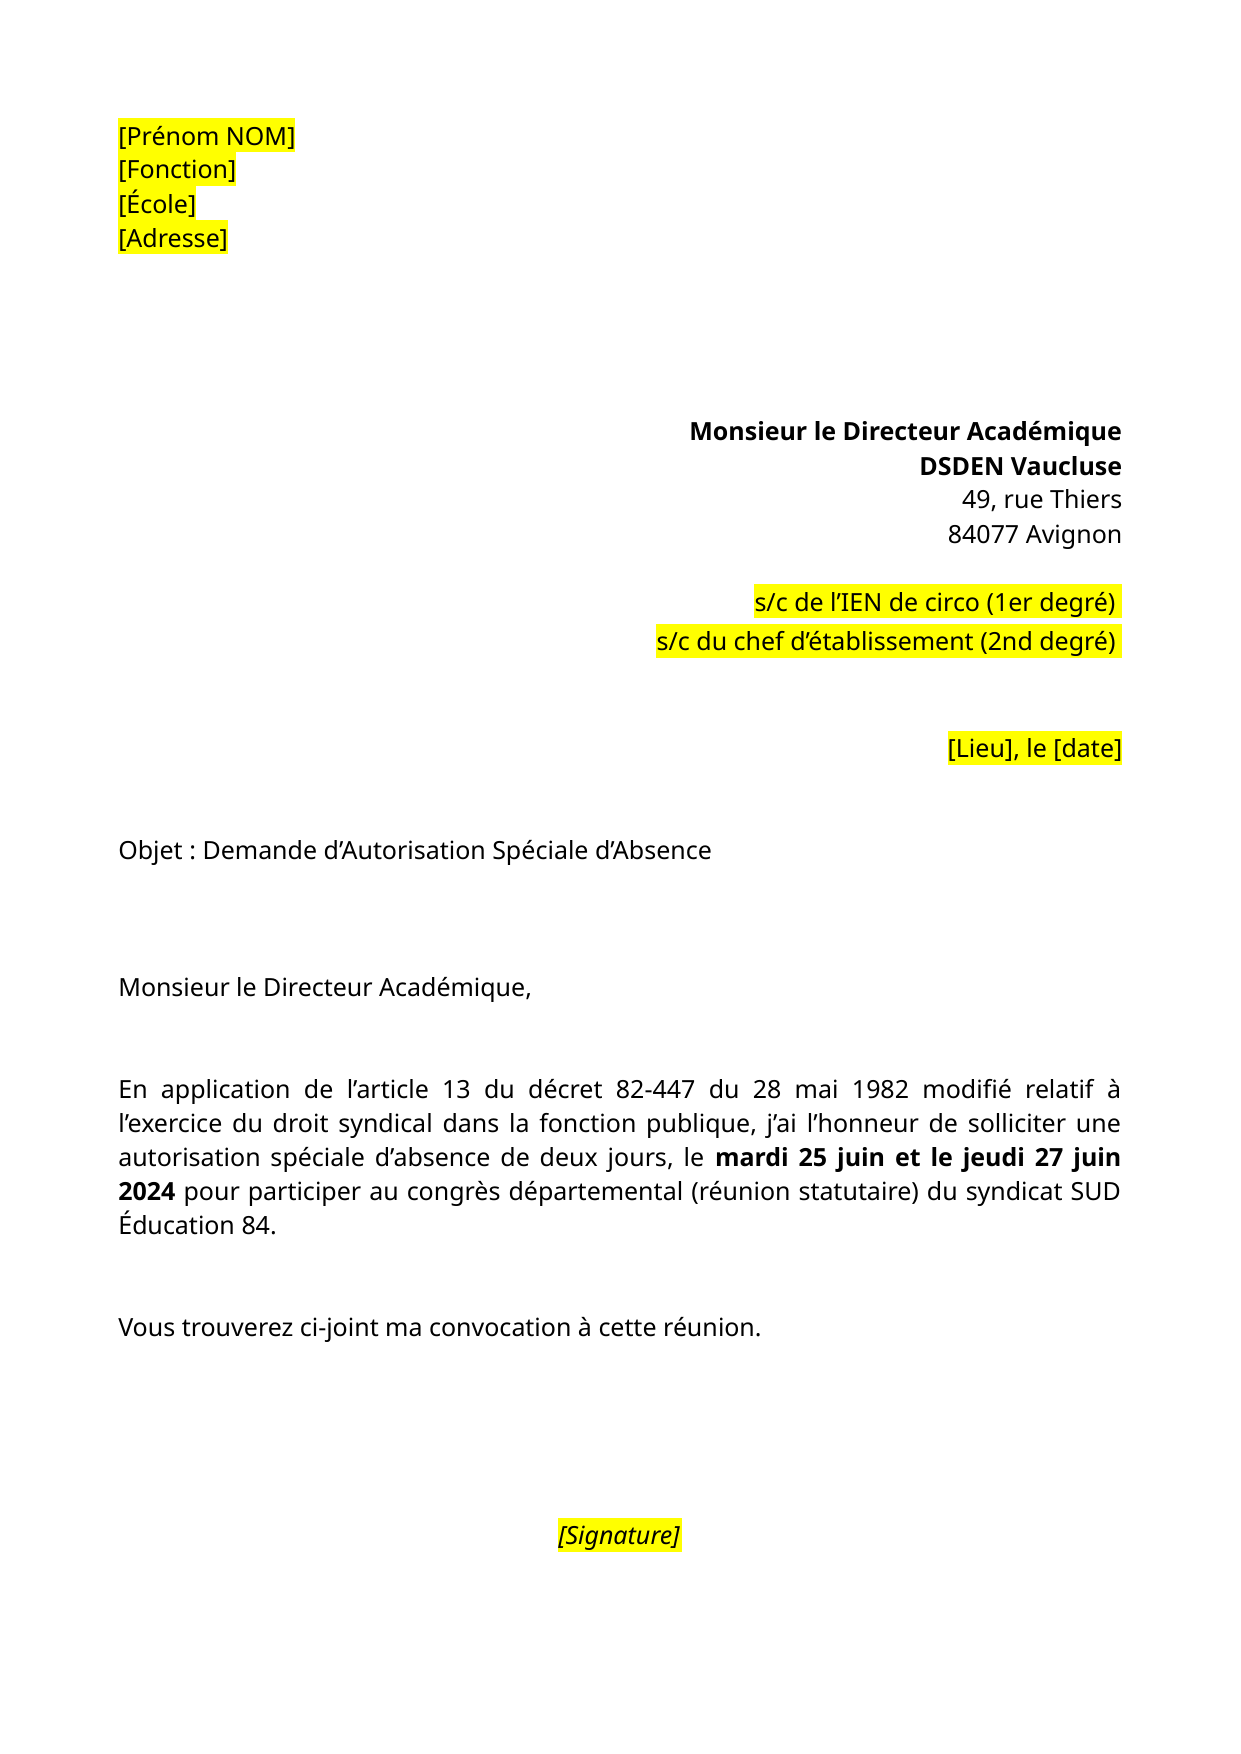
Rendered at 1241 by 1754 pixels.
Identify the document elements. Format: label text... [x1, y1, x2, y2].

text Monsieur le Directeur Académique, [118, 969, 1122, 1003]
text [Signature] [118, 1518, 1122, 1552]
text [École] [118, 186, 1122, 220]
text s/c de l’IEN de circo (1er degré) [118, 584, 1122, 618]
text [Lieu], le [date] [118, 731, 1122, 765]
text En application de l’article 13 du décret 82-447 du 28 mai 1982 modifié relatif à l’exercice du droit syndical dans la fonction publique, j’ai l’honneur de solliciter une autorisation spéciale d’absence de deux jours, le mardi 25 juin et le jeudi 27 juin 2024 pour participer au congrès départemental (réunion statutaire) du syndicat SUD Éducation 84. [118, 1071, 1122, 1242]
text Vous trouverez ci-joint ma convocation à cette réunion. [118, 1310, 1122, 1344]
text [Fonction] [118, 152, 1122, 186]
text 84077 Avignon [118, 516, 1122, 550]
text Monsieur le Directeur Académique [118, 414, 1122, 448]
text Objet : Demande d’Autorisation Spéciale d’Absence [118, 833, 1122, 867]
text s/c du chef d’établissement (2nd degré) [118, 623, 1122, 658]
text DSDEN Vaucluse [118, 448, 1122, 482]
text [Adresse] [118, 220, 1122, 254]
text [Prénom NOM] [118, 118, 1122, 152]
text 49, rue Thiers [118, 482, 1122, 516]
